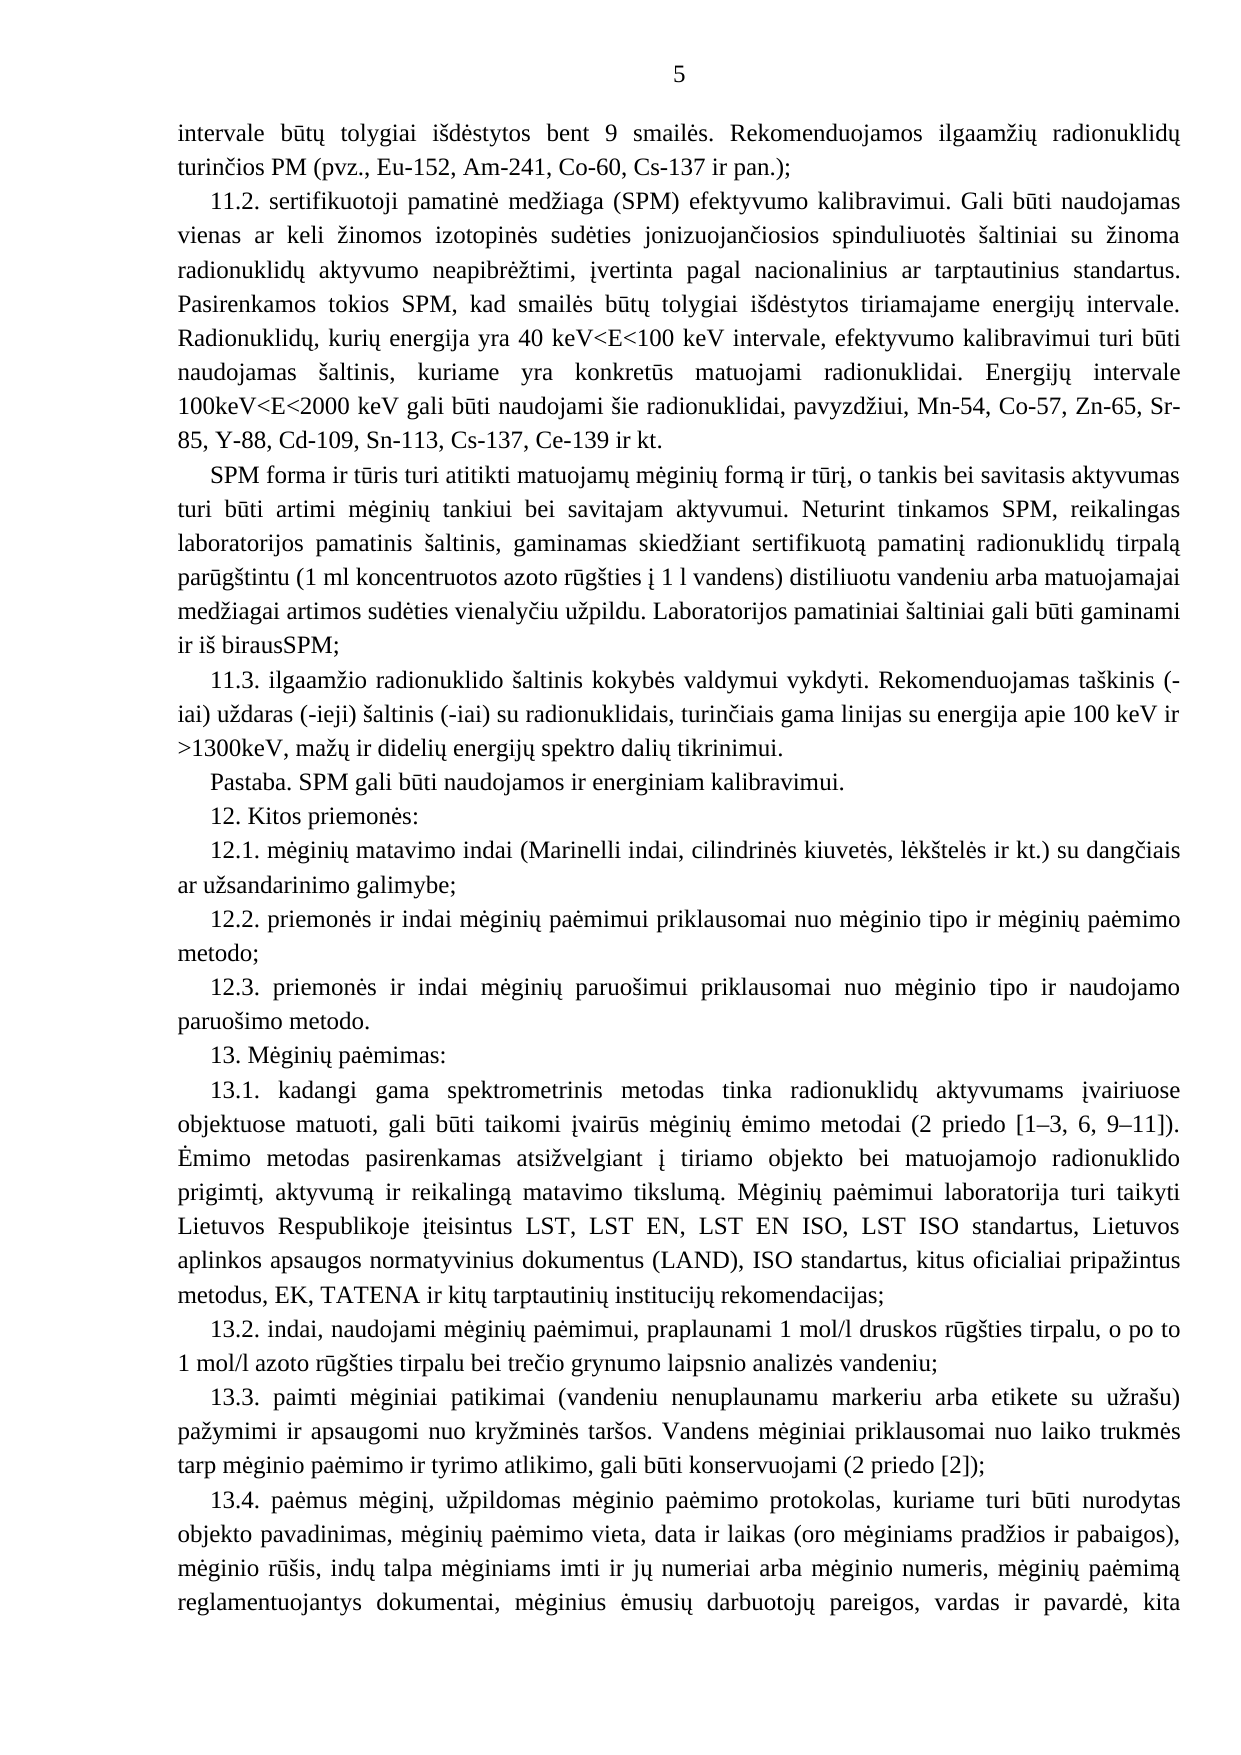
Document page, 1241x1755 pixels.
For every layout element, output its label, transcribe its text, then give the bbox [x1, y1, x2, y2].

text 13.2. indai, naudojami mėginių paėmimui, praplaunami 1 mol/l druskos rūgšties tirpalu, o po to 1 mol/l azoto rūgšties tirpalu bei trečio grynumo laipsnio analizės vandeniu; [177, 1314, 1181, 1377]
text SPM forma ir tūris turi atitikti matuojamų mėginių formą ir tūrį, o tankis bei savitasis aktyvumas turi būti artimi mėginių tankiui bei savitajam aktyvumui. Neturint tinkamos SPM, reikalingas laboratorijos pamatinis šaltinis, gaminamas skiedžiant sertifikuotą pamatinį radionuklidų tirpalą parūgštintu (1 ml koncentruotos azoto rūgšties į 1 l vandens) distiliuotu vandeniu arba matuojamajai medžiagai artimos sudėties vienalyčiu užpildu. Laboratorijos pamatiniai šaltiniai gali būti gaminami ir iš birausSPM; [177, 460, 1181, 659]
text Pastaba. SPM gali būti naudojamos ir energiniam kalibravimui. [177, 767, 1181, 796]
text 13.3. paimti mėginiai patikimai (vandeniu nenuplaunamu markeriu arba etikete su užrašu) pažymimi ir apsaugomi nuo kryžminės taršos. Vandens mėginiai priklausomai nuo laiko trukmės tarp mėginio paėmimo ir tyrimo atlikimo, gali būti konservuojami (2 priedo [2]); [177, 1382, 1181, 1479]
text 13.1. kadangi gama spektrometrinis metodas tinka radionuklidų aktyvumams įvairiuose objektuose matuoti, gali būti taikomi įvairūs mėginių ėmimo metodai (2 priedo [1–3, 6, 9–11]). Ėmimo metodas pasirenkamas atsižvelgiant į tiriamo objekto bei matuojamojo radionuklido prigimtį, aktyvumą ir reikalingą matavimo tikslumą. Mėginių paėmimui laboratorija turi taikyti Lietuvos Respublikoje įteisintus LST, LST EN, LST EN ISO, LST ISO standartus, Lietuvos aplinkos apsaugos normatyvinius dokumentus (LAND), ISO standartus, kitus oficialiai pripažintus metodus, EK, TATENA ir kitų tarptautinių institucijų rekomendacijas; [177, 1075, 1181, 1308]
text 13. Mėginių paėmimas: [177, 1041, 1181, 1069]
text 12.2. priemonės ir indai mėginių paėmimui priklausomai nuo mėginio tipo ir mėginių paėmimo metodo; [177, 904, 1181, 967]
text 11.2. sertifikuotoji pamatinė medžiaga (SPM) efektyvumo kalibravimui. Gali būti naudojamas vienas ar keli žinomos izotopinės sudėties jonizuojančiosios spinduliuotės šaltiniai su žinoma radionuklidų aktyvumo neapibrėžtimi, įvertinta pagal nacionalinius ar tarptautinius standartus. Pasirenkamos tokios SPM, kad smailės būtų tolygiai išdėstytos tiriamajame energijų intervale. Radionuklidų, kurių energija yra 40 keV<E<100 keV intervale, efektyvumo kalibravimui turi būti naudojamas šaltinis, kuriame yra konkretūs matuojami radionuklidai. Energijų intervale 100keV<E<2000 keV gali būti naudojami šie radionuklidai, pavyzdžiui, Mn-54, Co-57, Zn-65, Sr-85, Y-88, Cd-109, Sn-113, Cs-137, Ce-139 ir kt. [177, 186, 1181, 454]
text 12.3. priemonės ir indai mėginių paruošimui priklausomai nuo mėginio tipo ir naudojamo paruošimo metodo. [177, 972, 1181, 1035]
text 12.1. mėginių matavimo indai (Marinelli indai, cilindrinės kiuvetės, lėkštelės ir kt.) su dangčiais ar užsandarinimo galimybe; [177, 836, 1181, 898]
text 11.3. ilgaamžio radionuklido šaltinis kokybės valdymui vykdyti. Rekomenduojamas taškinis (-iai) uždaras (-ieji) šaltinis (-iai) su radionuklidais, turinčiais gama linijas su energija apie 100 keV ir >1300keV, mažų ir didelių energijų spektro dalių tikrinimui. [177, 665, 1181, 762]
text 13.4. paėmus mėginį, užpildomas mėginio paėmimo protokolas, kuriame turi būti nurodytas objekto pavadinimas, mėginių paėmimo vieta, data ir laikas (oro mėginiams pradžios ir pabaigos), mėginio rūšis, indų talpa mėginiams imti ir jų numeriai arba mėginio numeris, mėginių paėmimą reglamentuojantys dokumentai, mėginius ėmusių darbuotojų pareigos, vardas ir pavardė, kita [177, 1485, 1181, 1616]
text 12. Kitos priemonės: [177, 801, 1181, 830]
text intervale būtų tolygiai išdėstytos bent 9 smailės. Rekomenduojamos ilgaamžių radionuklidų turinčios PM (pvz., Eu-152, Am-241, Co-60, Cs-137 ir pan.); [177, 118, 1181, 181]
